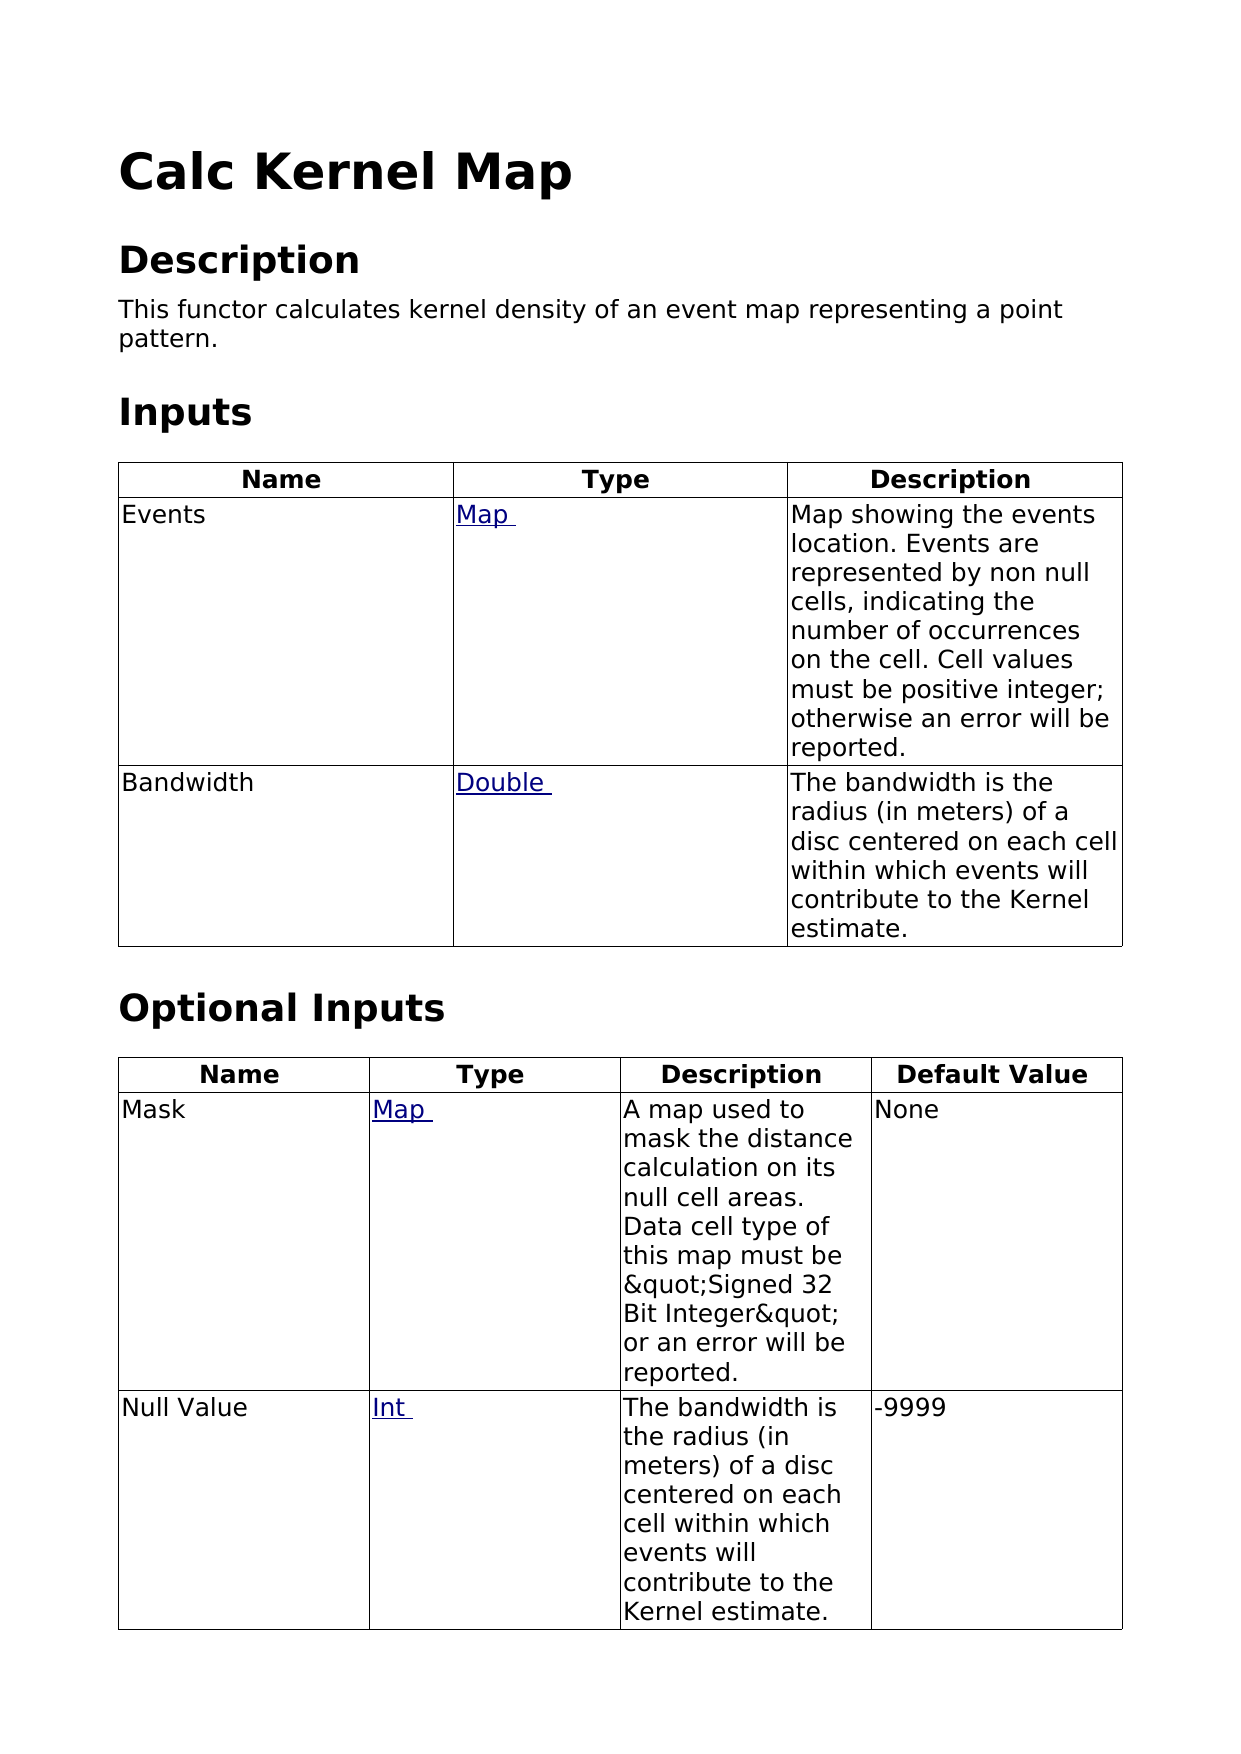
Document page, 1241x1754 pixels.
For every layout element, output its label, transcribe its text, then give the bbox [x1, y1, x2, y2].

table_cell Map showing the events location. Events are represented by non null cells, indicating the number of occurrences on the cell. Cell values must be positive integer; otherwise an error will be reported. [788, 498, 1122, 765]
table_cell Double [454, 766, 787, 946]
table_header Type [370, 1058, 620, 1092]
table_cell Mask [119, 1093, 369, 1390]
table_header Default Value [872, 1058, 1122, 1092]
subtitle Inputs [118, 391, 1122, 434]
table_cell The bandwidth is the radius (in meters) of a disc centered on each cell within which events will contribute to the Kernel estimate. [788, 766, 1122, 946]
table_header Description [788, 463, 1122, 497]
subtitle Description [118, 239, 1122, 282]
table_cell Int [370, 1391, 620, 1629]
table_cell Null Value [119, 1391, 369, 1629]
table_cell Bandwidth [119, 766, 453, 946]
table_cell The bandwidth is the radius (in meters) of a disc centered on each cell within which events will contribute to the Kernel estimate. [621, 1391, 871, 1629]
subtitle Calc Kernel Map [118, 143, 1122, 201]
table_header Name [119, 463, 453, 497]
text This functor calculates kernel density of an event map representing a point pattern. [118, 295, 1122, 353]
table_cell -9999 [872, 1391, 1122, 1629]
table_cell A map used to mask the distance calculation on its null cell areas. Data cell type of this map must be &quot;Signed 32 Bit Integer&quot; or an error will be reported. [621, 1093, 871, 1390]
table_header Name [119, 1058, 369, 1092]
table_cell Map [454, 498, 787, 765]
table_header Type [454, 463, 787, 497]
table_header Description [621, 1058, 871, 1092]
subtitle Optional Inputs [118, 986, 1122, 1030]
table_cell Map [370, 1093, 620, 1390]
table_cell Events [119, 498, 453, 765]
table_cell None [872, 1093, 1122, 1390]
